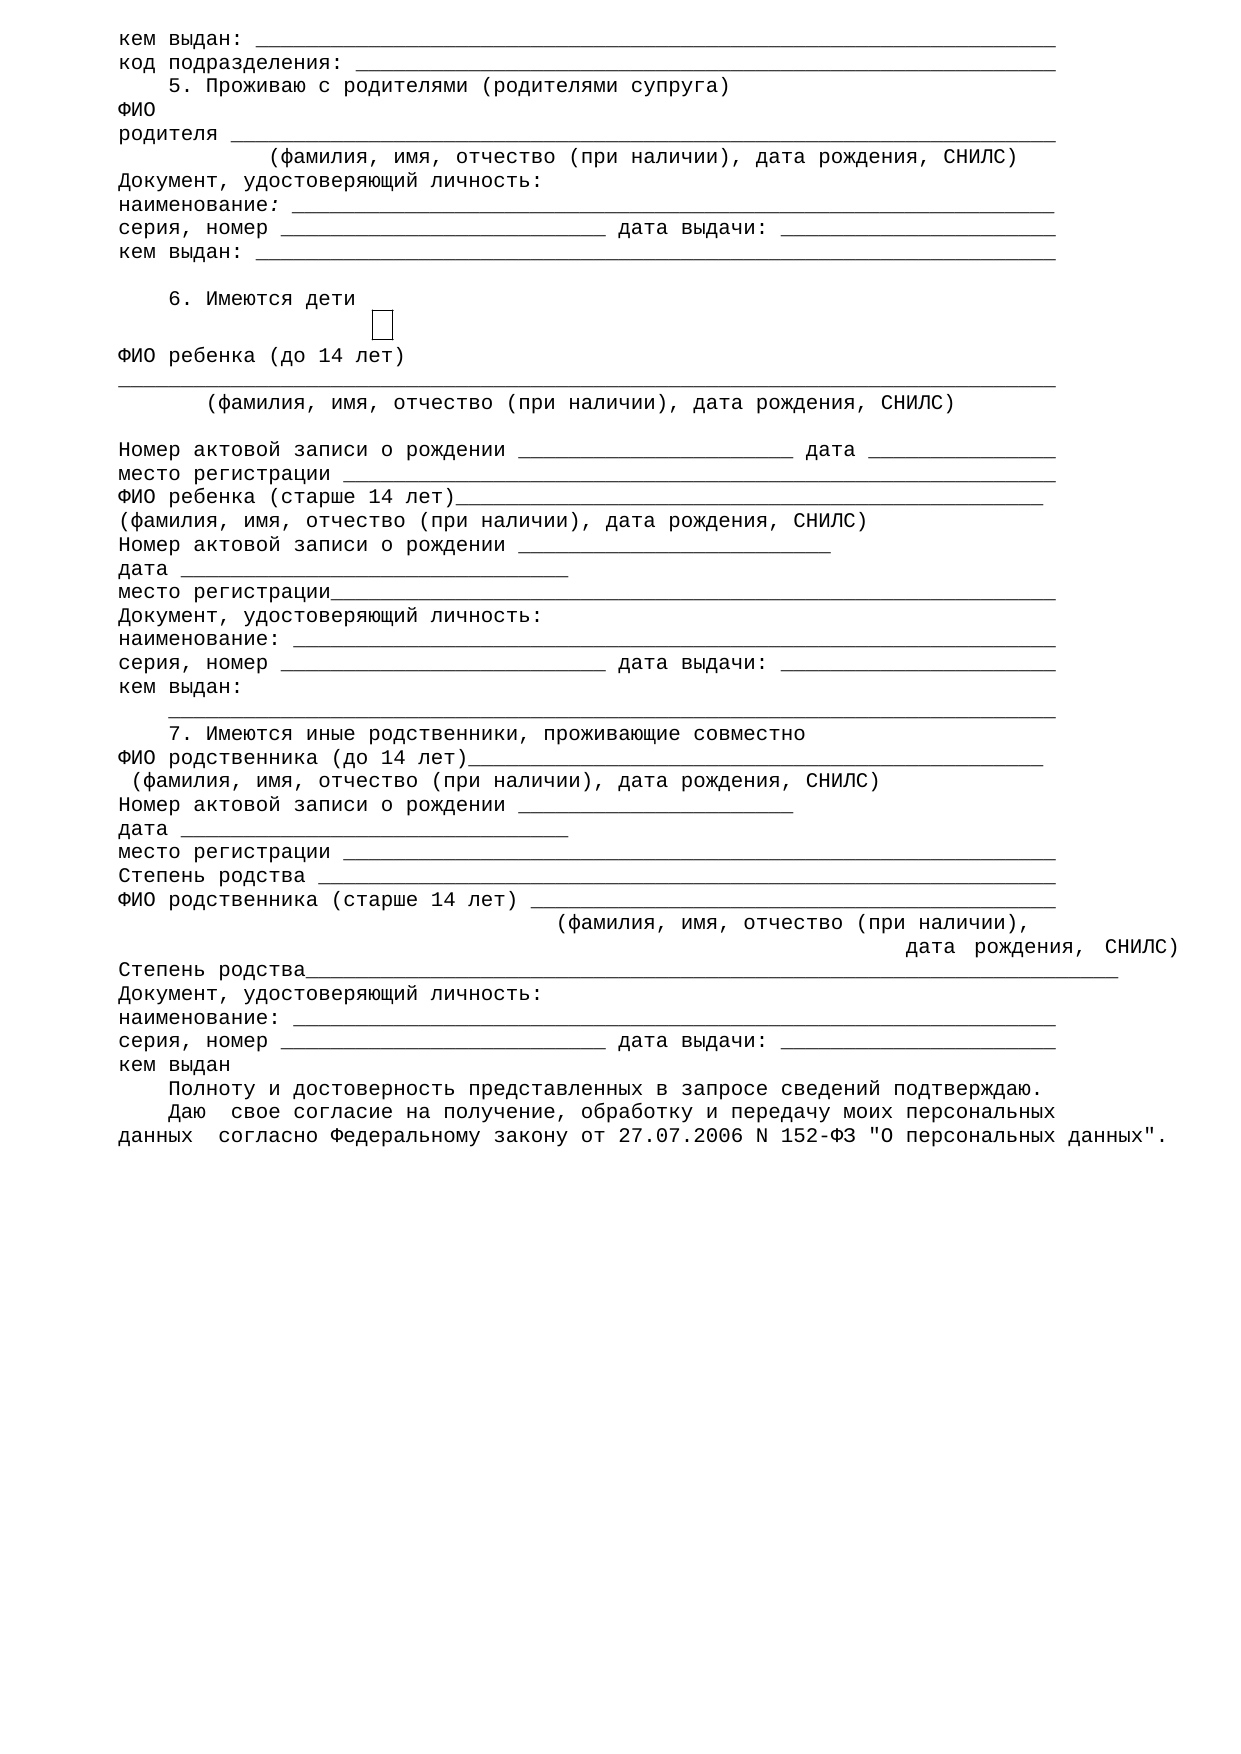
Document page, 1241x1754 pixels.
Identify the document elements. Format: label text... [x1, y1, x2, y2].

text дата рождения, СНИЛС) Степень родства_________________________________________________________________ [118, 936, 1181, 983]
text _______________________________________________________________________ [118, 699, 1181, 723]
text данных согласно Федеральному закону от 27.07.2006 N 152-ФЗ "О персональных данных". [118, 1125, 1181, 1149]
text ФИО ребенка (старше 14 лет)_______________________________________________ [118, 487, 1181, 510]
text Степень родства ___________________________________________________________ [118, 865, 1181, 888]
text Номер актовой записи о рождении ______________________ [118, 794, 1181, 818]
text 7. Имеются иные родственники, проживающие совместно [118, 723, 1181, 747]
text Документ, удостоверяющий личность: [118, 605, 1181, 628]
text ФИО родственника (до 14 лет)______________________________________________ [118, 747, 1181, 770]
text наименование: _____________________________________________________________ [118, 628, 1181, 652]
text код подразделения: ________________________________________________________ [118, 52, 1181, 75]
text Документ, удостоверяющий личность: [118, 983, 1181, 1007]
text кем выдан: [118, 676, 1181, 699]
text 6. Имеются дети [118, 288, 1181, 345]
text 5. Проживаю с родителями (родителями супруга) [118, 75, 1181, 99]
text родителя __________________________________________________________________ [118, 123, 1181, 146]
text дата _______________________________ [118, 557, 1181, 581]
text (фамилия, имя, отчество (при наличии), [118, 912, 1181, 936]
text (фамилия, имя, отчество (при наличии), дата рождения, СНИЛС) [118, 770, 1181, 794]
text ФИО [118, 99, 1181, 123]
text серия, номер __________________________ дата выдачи: ______________________ [118, 652, 1181, 676]
text кем выдан: ________________________________________________________________ [118, 28, 1181, 52]
text ФИО родственника (старше 14 лет) __________________________________________ [118, 888, 1181, 912]
text (фамилия, имя, отчество (при наличии), дата рождения, СНИЛС) [118, 146, 1181, 170]
text Полноту и достоверность представленных в запросе сведений подтверждаю. [118, 1078, 1181, 1101]
text кем выдан [118, 1054, 1181, 1078]
text место регистрации _________________________________________________________ [118, 841, 1181, 865]
text серия, номер __________________________ дата выдачи: ______________________ [118, 1030, 1181, 1054]
text (фамилия, имя, отчество (при наличии), дата рождения, СНИЛС) [118, 510, 1181, 534]
text место регистрации _________________________________________________________ [118, 463, 1181, 487]
text Номер актовой записи о рождении _________________________ [118, 534, 1181, 557]
text Номер актовой записи о рождении ______________________ дата _______________ [118, 439, 1181, 463]
text (фамилия, имя, отчество (при наличии), дата рождения, СНИЛС) [118, 392, 1181, 416]
text серия, номер __________________________ дата выдачи: ______________________ [118, 217, 1181, 241]
text Документ, удостоверяющий личность: [118, 170, 1181, 194]
text ___________________________________________________________________________ [118, 368, 1181, 392]
text место регистрации__________________________________________________________ [118, 581, 1181, 605]
text Даю свое согласие на получение, обработку и передачу моих персональных [118, 1101, 1181, 1125]
text наименование: _____________________________________________________________ [118, 194, 1181, 217]
text дата _______________________________ [118, 818, 1181, 841]
text наименование: _____________________________________________________________ [118, 1007, 1181, 1030]
text кем выдан: ________________________________________________________________ [118, 241, 1181, 264]
text ФИО ребенка (до 14 лет) [118, 345, 1181, 368]
